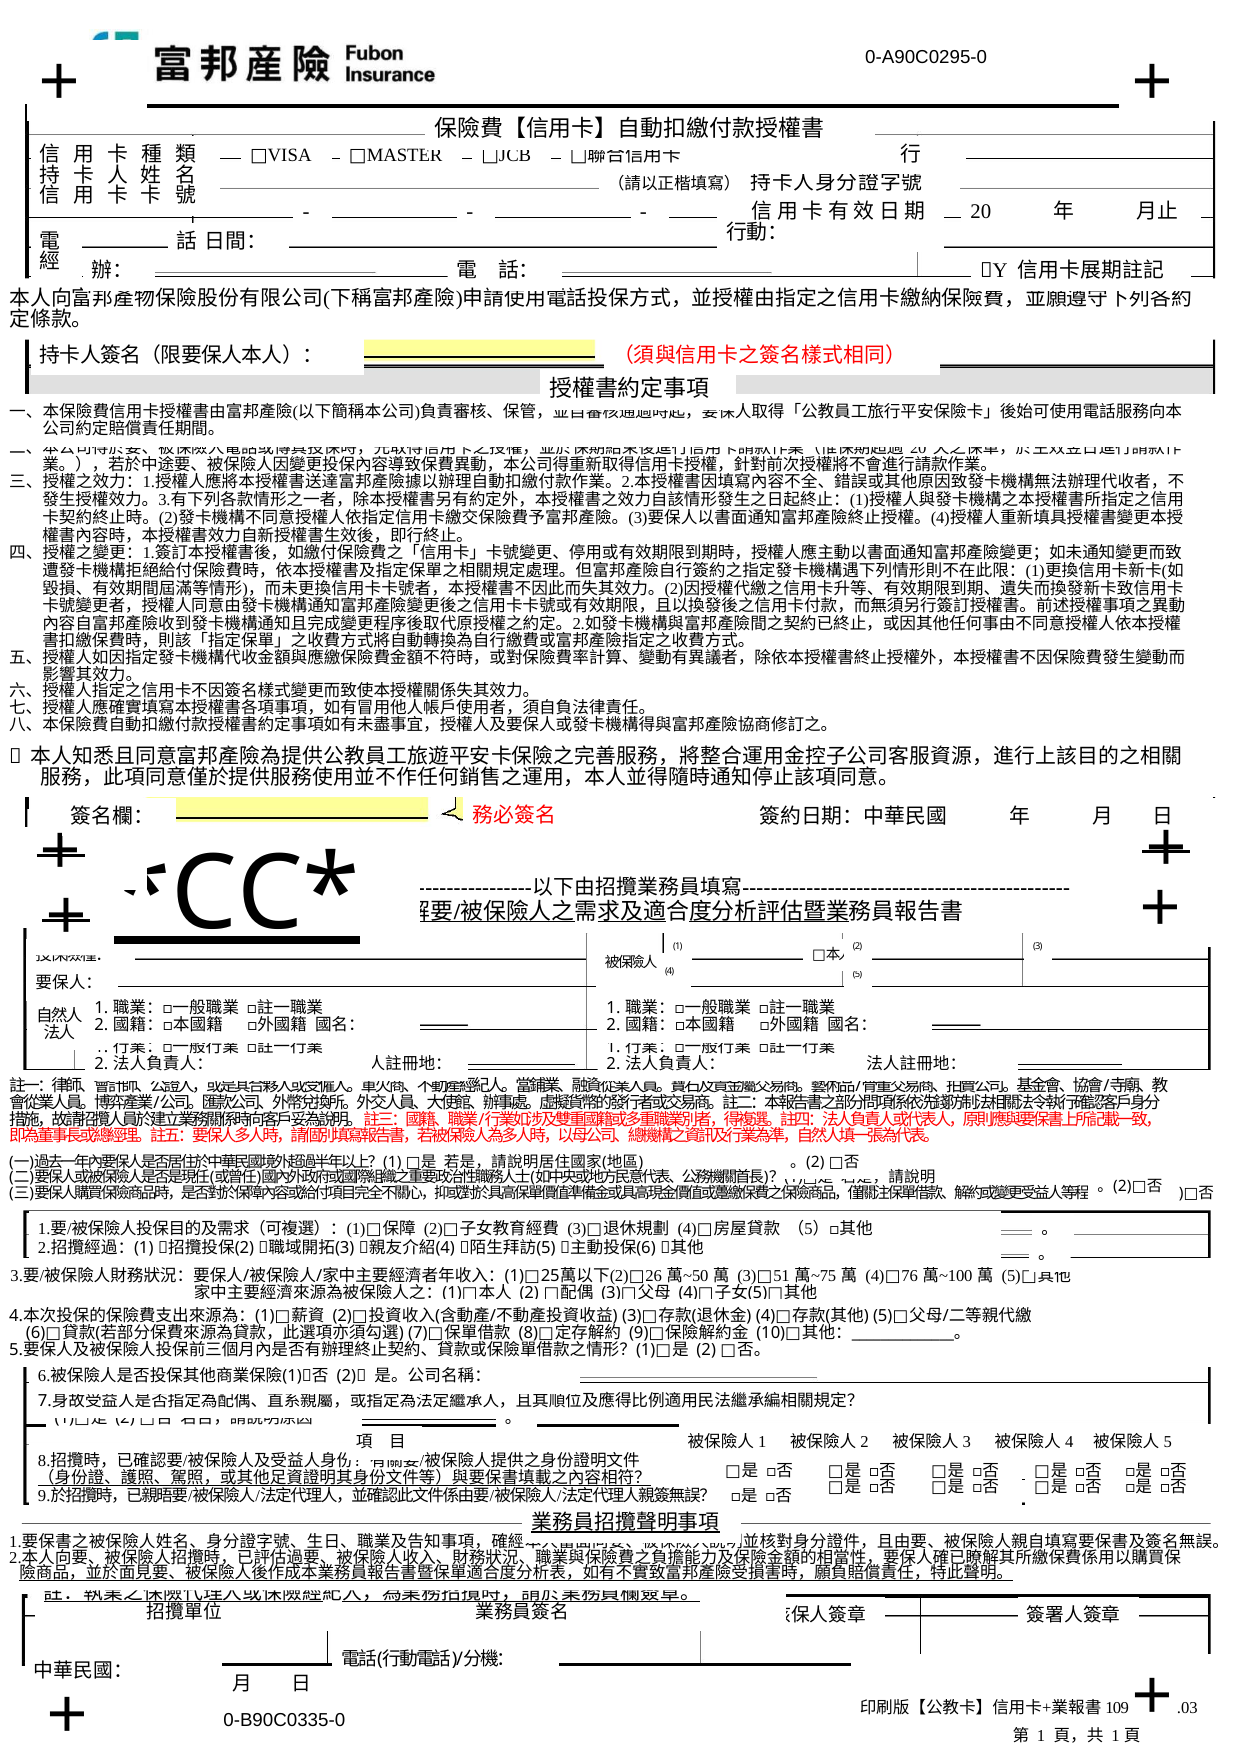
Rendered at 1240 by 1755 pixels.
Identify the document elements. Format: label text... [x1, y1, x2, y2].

text ＋ [1128, 49, 1231, 112]
picture [25, 797, 463, 827]
text 權書內容時，本授權書效力自新授權書生效後，即行終止。 [42, 528, 1231, 544]
text 。 [504, 1418, 528, 1427]
text 卡契約終止時。(2)發卡機構不同意授權人依指定信用卡繳交保險費予富邦產險。(3)要保人以書面通知富邦產險終止授權。(4)授權人重新填具授權書變更本授 [42, 509, 1231, 528]
text 6.被保險人是否投保其他商業保險(1)否 (2) 是。公司名稱： [38, 1367, 571, 1386]
text 授權書約定事項 [549, 378, 727, 401]
text [879, 1154, 1231, 1170]
text □是 □否 □是 □否 [1034, 1463, 1217, 1479]
text 電話(行動電話)/分機： [341, 1651, 550, 1669]
text - [639, 200, 660, 223]
text - [466, 200, 486, 223]
text 辦： [92, 261, 147, 282]
text □JCB [481, 150, 542, 166]
text (二)要保人或被保險人是否是現任(或曾任)國內外政府或國際組織之重要政治性職務人士(如中央或地方民意代表、公務機關首長)？(1)□是 若是，請說明 [9, 1170, 1088, 1186]
text 4.本次投保的保險費支出來源為：(1)□薪資 (2)□投資收入(含動產/不動產投資收益) (3)□存款(退休金) (4)□存款(其他) (5)□父母/二等親代繳 [9, 1308, 1231, 1325]
text 0-B90C0335-0 [223, 1709, 356, 1730]
text 被保險人 (4) [604, 961, 682, 978]
text 一、本保險費信用卡授權書由富邦產險(以下簡稱本公司)負責審核、保管，並自審核通過時起，要保人取得「公教員工旅行平安保險卡」後始可使用電話服務向本 [9, 403, 1231, 421]
text 話： [498, 261, 553, 282]
picture [118, 933, 1211, 1070]
text (1) [673, 942, 683, 952]
text 2. 法人負責人： [94, 1056, 363, 1072]
text 家中主要經濟來源為被保險人之：(1)□本人 (2) □配偶 (3)□父母 (4)□子女(5)□其他 [401, 1285, 486, 1299]
text 20 年 月止 [970, 200, 1192, 223]
picture [23, 1211, 29, 1258]
text 內容自富邦產險收到發卡機構通知且完成變更程序後取代原授權之約定。2.如發卡機構與富邦產險間之契約已終止，或因其他任何事由不同意授權人依本授權 [42, 614, 1231, 633]
text 。(2)□否 [1097, 1178, 1170, 1194]
text □是 □否 [828, 1479, 910, 1496]
text 被保險人 1 被保險人 2 被保險人 3 被保險人 4 被保險人 5 [687, 1433, 1231, 1452]
text 八、本保險費自動扣繳付款授權書約定事項如有未盡事宜，授權人及要保人或發卡機構得與富邦產險協商修訂之。 [9, 717, 1231, 734]
text 2.招攬經過：(1) 招攬投保(2) 職域開拓(3) 親友介紹(4) 陌生拜訪(5) 主動投保(6) 其他 [38, 1238, 992, 1257]
text Y 信用卡展期註記 [980, 259, 1182, 282]
text □是 □否 [828, 1463, 910, 1479]
picture [23, 928, 85, 1070]
picture [577, 38, 1183, 98]
text 月 [1093, 807, 1127, 827]
text 2.本人向要、被保險人招攬時，已評估過要、被保險人收入、財務狀況、職業與保險費之負擔能力及保險金額的相當性，要保人確已瞭解其所繳保費係用以購買保 [491, 1551, 674, 1567]
text 1.要/被保險人投保目的及需求（可複選）：(1)□保障 (2)□子女教育經費 (3)□退休規劃 (4)□房屋貸款 （5）□其他 [38, 1220, 992, 1238]
text □VISA [250, 145, 323, 166]
text 行動： [726, 223, 936, 244]
text □本人 [812, 948, 859, 962]
text 信 用 卡 有 效 日 期 [751, 202, 936, 223]
text 2. 法人負責人： 法人註冊地： [606, 1056, 1010, 1072]
text 信 用 卡 種 類 [39, 145, 211, 166]
text 書扣繳保費時，則該「指定保單」之收費方式將自動轉換為自行繳費或富邦產險指定之收費方式。 [42, 633, 1231, 650]
text 險商品，並於面見要、被保險人後作成本業務員報告書暨保單適合度分析表，如有不實致富邦產險受損害時，願負賠償責任，特此聲明。 [19, 1567, 1231, 1582]
text 電 [456, 261, 489, 278]
text 要保人： [35, 975, 109, 992]
text 五、授權人如因指定發卡機構代收金額與應繳保險費金額不符時，或對保險費率計算、變動有異議者，除依本授權書終止授權外，本授權書不因保險費發生變動而 [9, 650, 1231, 667]
text (一)過去一年內要保人是否居住於中華民國境外超過半年以上？(1) □是 若是，請說明居住國家(地區) [9, 1154, 781, 1170]
text 家中主要經濟來源為被保險人之：(1)□本人 (2) □配偶 (3)□父母 (4)□子女(5)□其他 [587, 1285, 666, 1299]
picture [88, 29, 437, 84]
text (6)□貸款(若部分保費來源為貸款，此選項亦須勾選) (7)□保單借款 (8)□定存解約 (9)□保險解約金 (10)□其他：______________。 [26, 1325, 1231, 1342]
text 1. 職業：□一般職業 □註一職業 [606, 1000, 923, 1017]
text 富邦產險瞭解要/被保險人之需求及適合度分析評估暨業務員報告書 [421, 899, 1127, 924]
text 日 [291, 1675, 323, 1695]
text ＋ [1142, 827, 1231, 874]
text 二、本公司得於要、被保險人電話或傳真投保時，先取得信用卡之授權，並於保期結束後進行信用卡請款作業（惟保期超過 20 天之保單，於生效翌日進行請款作 [9, 447, 1231, 457]
text 1. 行業：□一般行業 □註一行業 [94, 1043, 363, 1056]
text 註一：律師、會計師、公證人，或是其合夥人或受僱人。軍火商、不動產經紀人。當鋪業、融資從業人員。寶石及貴金屬交易商。藝術品/骨董交易商、拍賣公司。基金會、協會/寺廟、教 [9, 1078, 1231, 1095]
text (1)□是 (2) □否 若否，請說明原因 [54, 1418, 353, 1427]
text 年 [1009, 807, 1043, 827]
picture [578, 797, 1216, 827]
text 保險費【信用卡】自動扣繳付款授權書 [434, 118, 866, 141]
text 信 用 卡 卡 號 [39, 186, 211, 207]
text (三)要保人購買保險商品時，是否對於保障內容或給付項目完全不關心，抑或對於具高保單價值準備金或具高現金價值或躉繳保費之保險商品，僅關注保單借款、解約或變更受益人等程序？(1)□是 (2)□否 [9, 1186, 1088, 1202]
text 第 1 頁，共 1 頁 [1012, 1727, 1231, 1745]
text ＋ [42, 890, 105, 947]
text 日 [1152, 807, 1231, 827]
text 公司約定賠償責任期間。 [42, 421, 1231, 438]
text 。(2) □否 [790, 1154, 871, 1170]
picture [147, 838, 284, 857]
text 中華民國： [34, 1662, 213, 1681]
text ＋ [36, 49, 138, 112]
text 家中主要經濟來源為被保險人之：(1)□本人 (2) □配偶 (3)□父母 (4)□子女(5)□其他 [808, 1285, 1231, 1299]
picture [21, 1594, 1211, 1733]
picture [25, 340, 604, 394]
text - [302, 200, 323, 223]
text 註：執業之保險代理人或保險經紀人，為業務招攬時，請於業務員欄簽章。 [559, 1591, 778, 1603]
text  本人知悉且同意富邦產險為提供公教員工旅遊平安卡保險之完善服務，將整合運用金控子公司客服資源，進行上該目的之相關 [9, 746, 1231, 768]
text 自然人 [36, 1008, 85, 1025]
text □MASTER [349, 145, 454, 166]
text 8.招攬時，已確認要/被保險人及受益人身份？有關要/被保險人提供之身份證明文件 [38, 1452, 716, 1470]
text （身份證、護照、駕照，或其他足資證明其身份文件等）與要保書填載之內容相符？ [38, 1470, 716, 1487]
text 簽名欄： [71, 807, 168, 827]
text 四、授權之變更：1.簽訂本授權書後，如繳付保險費之「信用卡」卡號變更、停用或有效期限到期時，授權人應主動以書面通知富邦產險變更；如未通知變更而致 [9, 544, 1231, 562]
text □是 □否 [931, 1479, 1013, 1496]
text 2.本人向要、被保險人招攬時，已評估過要、被保險人收入、財務狀況、職業與保險費之負擔能力及保險金額的相當性，要保人確已瞭解其所繳保費係用以購買保 [971, 1551, 1231, 1567]
text 卡號變更者，授權人同意由發卡機構通知富邦產險變更後之信用卡卡號或有效期限，且以換發後之信用卡付款，而無須另行簽訂授權書。前述授權事項之異動 [42, 598, 1231, 614]
text (3) [1033, 942, 1043, 952]
text 毀損、有效期間屆滿等情形)，而未更換信用卡卡號者，本授權書不因此而失其效力。(2)因授權代繳之信用卡升等、有效期限到期、遺失而換發新卡致信用卡 [42, 580, 1231, 598]
text 。 [1038, 1247, 1062, 1263]
text 核保人簽章 [786, 1606, 876, 1625]
text ＋ [1136, 874, 1231, 938]
text 電 [39, 232, 74, 252]
text 業。），若於中途要、被保險人因變更投保內容導致保費異動，本公司得重新取得信用卡授權，針對前次授權將不會進行請款作業。 [42, 457, 1231, 474]
text 務必簽名 [472, 806, 569, 827]
text 簽約日期：中華民國 [759, 807, 960, 827]
text 2. 國籍：□本國籍 □外國籍 國名： [606, 1017, 923, 1034]
text （請以正楷填寫） 持卡人身分證字號 [608, 174, 952, 193]
text □是 □否 [725, 1463, 807, 1479]
text 措施，故請招攬人員於建立業務關係時向客戶妥為說明。註三：國籍、職業/行業如涉及雙重國籍或多重職業別者，得複選。註四：法人負責人或代表人，原則應與要保書上所記載一致， [9, 1112, 1231, 1128]
text 7.身故受益人是否指定為配偶、直系親屬，或指定為法定繼承人，且其順位及應得比例適用民法繼承編相關規定？ [38, 1393, 983, 1409]
text 經 [39, 252, 74, 273]
picture [23, 1367, 347, 1505]
text 簽署人簽章 [1027, 1606, 1131, 1625]
text (2) [853, 942, 863, 952]
text 。 [1041, 1221, 1065, 1238]
text 招攬單位 業務員簽名 [147, 1603, 778, 1622]
text 法人 [43, 1025, 85, 1042]
text 持卡人簽名（限要保人本人）： [39, 346, 356, 366]
text 5.要保人及被保險人投保前三個月內是否有辦理終止契約、貸款或保險單借款之情形？(1)□是 (2) □否。 [9, 1342, 1231, 1358]
text 家中主要經濟來源為被保險人之：(1)□本人 (2) □配偶 (3)□父母 (4)□子女(5)□其他 [667, 1285, 739, 1299]
text 三、授權之效力：1.授權人應將本授權書送達富邦產險據以辦理自動扣繳付款作業。2.本授權書因填寫內容不全、錯誤或其他原因致發卡機構無法辦理代收者，不 [9, 474, 1231, 491]
text 註：執業之保險代理人或保險經紀人，為業務招攬時，請於業務員欄簽章。 [215, 1591, 482, 1603]
text ---------------------------------以下由招攬業務員填寫---------------------------------------------- [421, 876, 1127, 899]
text 0-A90C0295-0 [865, 47, 998, 67]
picture [1001, 1211, 1211, 1258]
text 服務，此項同意僅於提供服務使用並不作任何銷售之運用，本人並得隨時通知停止該項同意。 [40, 768, 1231, 788]
text 月 [232, 1675, 264, 1695]
picture [736, 340, 1216, 394]
text □聯合信用卡 行 [569, 145, 957, 166]
text ＋ [43, 1681, 213, 1745]
text 投保險種： [35, 956, 126, 964]
text 業務員招攬聲明事項 [531, 1513, 732, 1534]
text 項 [356, 1434, 380, 1451]
text 1. 行業：□一般行業 □註一行業 [606, 1039, 1010, 1056]
text □是 □否 [931, 1463, 1013, 1479]
text ＋ [36, 818, 62, 854]
text 定條款。 [9, 310, 1231, 331]
text 遭發卡機構拒絕給付保險費時，依本授權書及指定保單之相關規定處理。但富邦產險自行簽約之指定發卡機構遇下列情形則不在此限：(1)更換信用卡新卡(如 [42, 562, 1231, 580]
text 2. 國籍：□本國籍 □外國籍 國名： [94, 1017, 411, 1034]
picture [362, 1367, 1211, 1443]
text 六、授權人指定之信用卡不因簽名樣式變更而致使本授權關係失其效力。 [9, 683, 1231, 700]
text 影響其效力。 [42, 667, 1231, 683]
text 目 [389, 1434, 413, 1451]
text 話 日間： [177, 232, 281, 252]
text （須與信用卡之簽名樣式相同） [613, 346, 931, 366]
text 會從業人員。博弈產業/公司。匯款公司、外幣兌換所。外交人員、大使館、辦事處。虛擬貨幣的發行者或交易商。註二：本報告書之部分問項係依洗錢防制法相關法令執行確認客戶身分 [9, 1095, 1231, 1112]
text 法人註冊地： [372, 1056, 459, 1072]
text 七、授權人應確實填寫本授權書各項事項，如有冒用他人帳戶使用者，須自負法律責任。 [9, 700, 1231, 717]
text 本人向富邦產物保險股份有限公司(下稱富邦產險)申請使用電話投保方式，並授權由指定之信用卡繳納保險費，並願遵守下列各約 [9, 287, 1231, 310]
text 9.於招攬時，已親晤要/被保險人/法定代理人，並確認此文件係由要/被保險人/法定代理人親簽無誤？ □是 □否 [38, 1487, 819, 1505]
text 即為董事長或總經理。註五：要保人多人時，請個別填寫報告書，若被保險人為多人時，以母公司、總機構之資訊及行業為準，自然人填一張為代表。 [9, 1128, 1231, 1145]
text 3.要/被保險人財務狀況：要保人/被保險人/家中主要經濟者年收入：(1)□25萬以下(2)□26 萬~50 萬 (3)□51 萬~75 萬 (4)□76 萬~100 萬 (5)□其他 [10, 1267, 1231, 1285]
picture [25, 104, 1216, 278]
text 1. 職業：□一般職業 □註一職業 [94, 1000, 411, 1017]
text ＋ [36, 836, 138, 881]
text 印刷版【公教卡】信用卡+業報書 109＋.03 [859, 1663, 1231, 1727]
text *CC* [114, 866, 412, 944]
text □是 □否 □是 □否 [1034, 1479, 1217, 1496]
text 1.要保書之被保險人姓名、身分證字號、生日、職業及告知事項，確經本人當面向要、被保險人說明並核對身分證件，且由要、被保險人親自填寫要保書及簽名無誤。 [9, 1532, 1231, 1551]
text 發生授權效力。3.有下列各款情形之一者，除本授權書另有約定外，本授權書之效力自該情形發生之日起終止：(1)授權人與發卡機構之本授權書所指定之信用 [42, 491, 1231, 509]
text 持 卡 人 姓 名 [39, 166, 211, 186]
